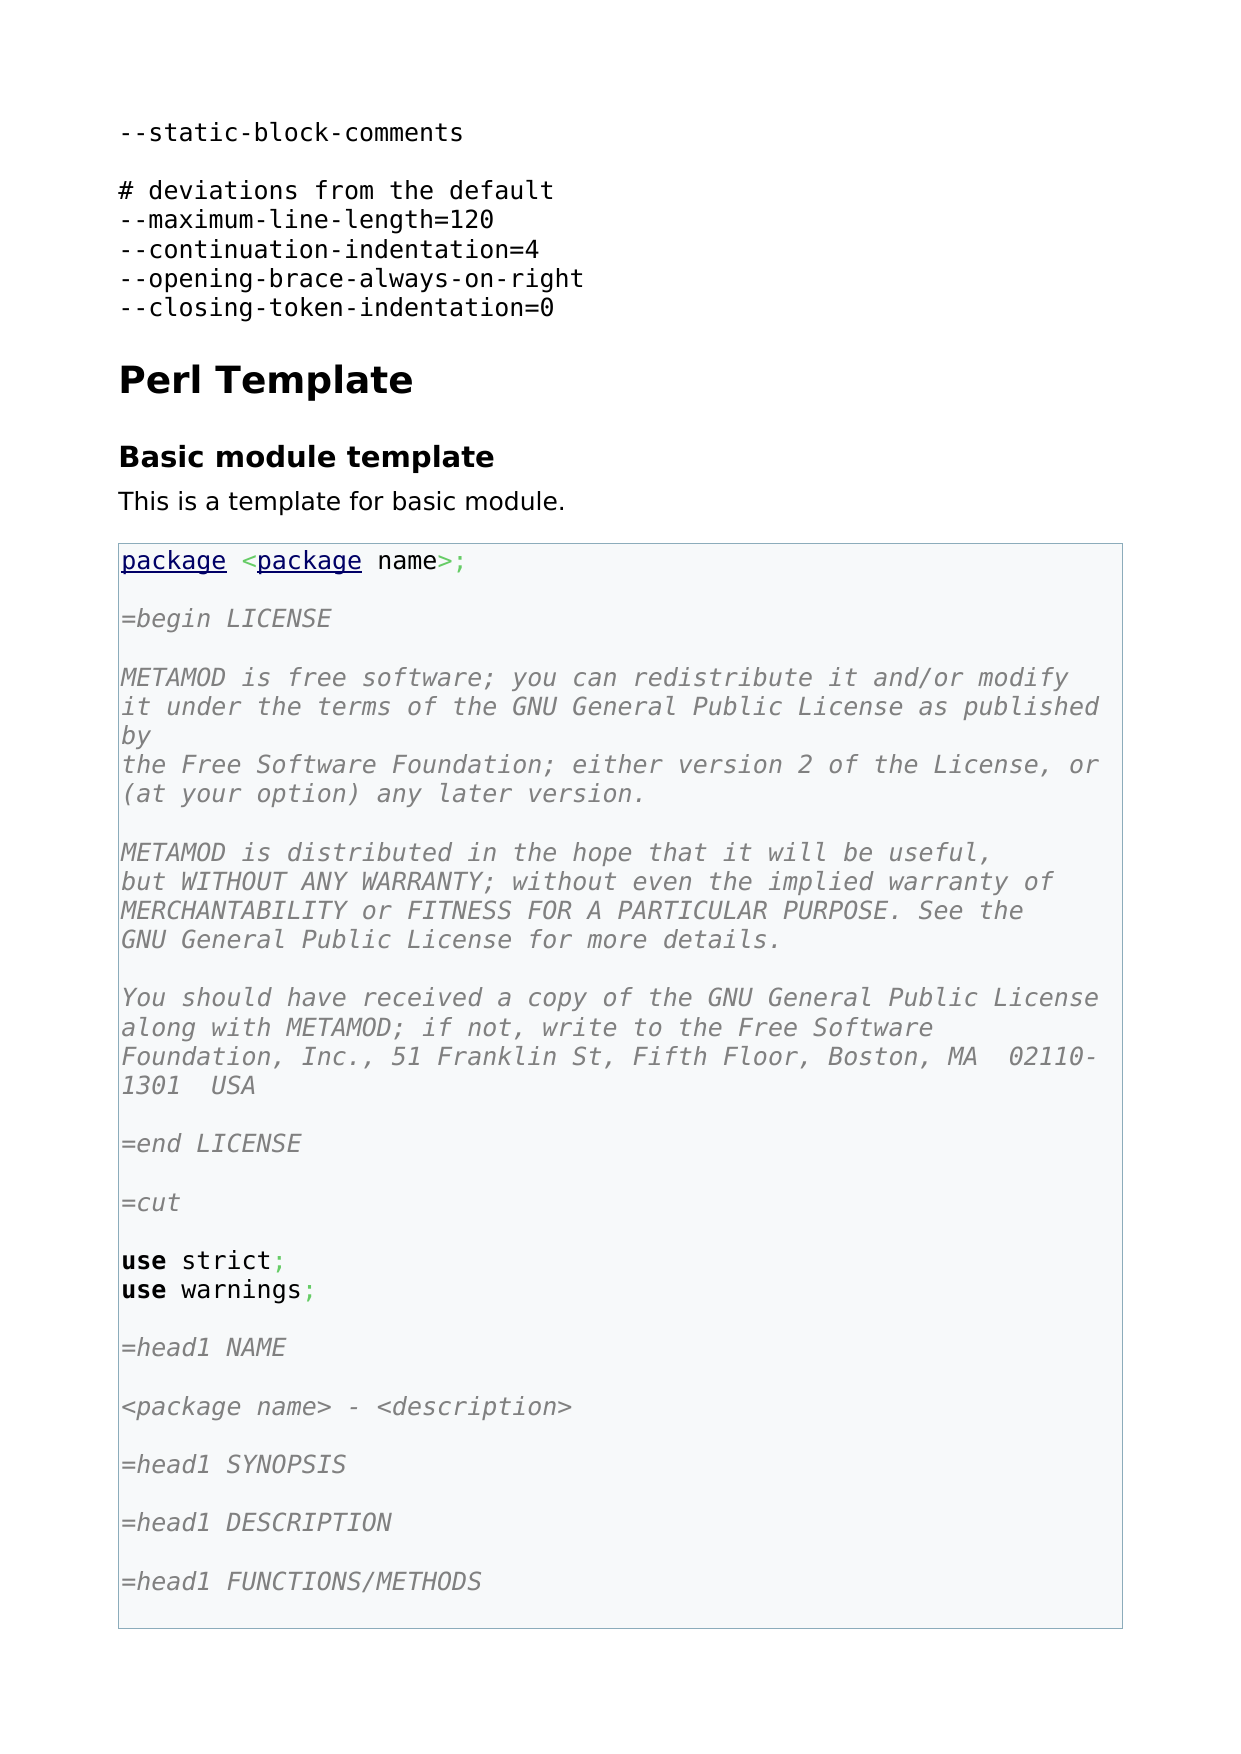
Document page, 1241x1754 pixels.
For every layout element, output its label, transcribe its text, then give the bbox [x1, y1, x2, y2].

subtitle Perl Template [118, 359, 1122, 403]
table_header package <package name>; =begin LICENSE METAMOD is free software; you can redistribute it and/or modify it under the terms of the GNU General Public License as published by the Free Software Foundation; either version 2 of the License, or (at your option) any later version. METAMOD is distributed in the hope that it will be useful, but WITHOUT ANY WARRANTY; without even the implied warranty of MERCHANTABILITY or FITNESS FOR A PARTICULAR PURPOSE. See the GNU General Public License for more details. You should have received a copy of the GNU General Public License along with METAMOD; if not, write to the Free Software Foundation, Inc., 51 Franklin St, Fifth Floor, Boston, MA 02110-1301 USA =end LICENSE =cut use strict; use warnings; =head1 NAME <package name> - <description> =head1 SYNOPSIS =head1 DESCRIPTION =head1 FUNCTIONS/METHODS [119, 544, 1122, 1628]
text --static-block-comments # deviations from the default --maximum-line-length=120 --continuation-indentation=4 --opening-brace-always-on-right --closing-token-indentation=0 [118, 118, 1122, 322]
subtitle Basic module template [118, 440, 1122, 474]
text This is a template for basic module. [118, 487, 1122, 516]
